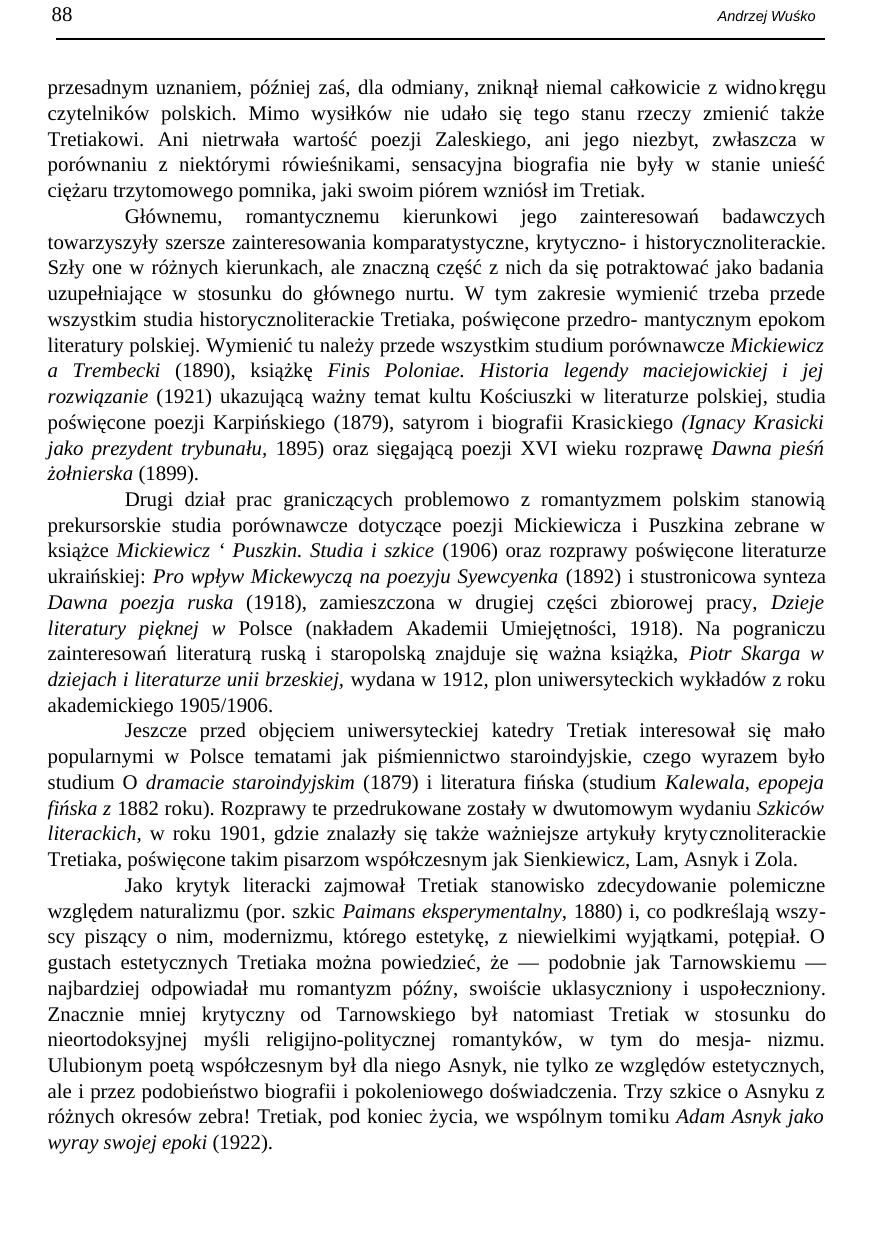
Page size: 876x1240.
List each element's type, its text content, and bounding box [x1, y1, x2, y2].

text 88 [51, 2, 76, 26]
text Jeszcze przed objęciem uniwersyteckiej katedry Tretiak interesował się mało popularnymi w Polsce tematami jak piśmiennictwo staroindyjskie, czego wyrazem było studium O dramacie staroindyjskim (1879) i literatura fińska (studium Kalewala, epo­peja fińska z 1882 roku). Rozprawy te przedrukowane zostały w dwutomowym wyda­niu Szkiców literackich, w roku 1901, gdzie znalazły się także ważniejsze artykuły kryty­cznoliterackie Tretiaka, poświęcone takim pisarzom współczesnym jak Sienkiewicz, Lam, Asnyk i Zola. [47, 718, 826, 871]
text Głównemu, romantycznemu kierunkowi jego zainteresowań badawczych towarzyszyły szersze zainteresowania komparatystyczne, krytyczno- i historycznolite­rackie. Szły one w różnych kierunkach, ale znaczną część z nich da się potraktować jako badania uzupełniające w stosunku do głównego nurtu. W tym zakresie wymienić trzeba przede wszystkim studia historycznoliterackie Tretiaka, poświęcone przedro- mantycznym epokom literatury polskiej. Wymienić tu należy przede wszystkim stu­dium porównawcze Mickiewicz a Trembecki (1890), książkę Finis Poloniae. Historia legendy maciejowickiej i jej rozwiązanie (1921) ukazującą ważny temat kultu Kościuszki w literatu­rze polskiej, studia poświęcone poezji Karpińskiego (1879), satyrom i biografii Krasic­kiego (Ignacy Krasicki jako prezydent trybunału, 1895) oraz sięgającą poezji XVI wieku roz­prawę Dawna pieśń żołnierska (1899). [47, 204, 826, 485]
text Andrzej Wuśko [717, 8, 823, 25]
text Jako krytyk literacki zajmował Tretiak stanowisko zdecydowanie polemiczne względem naturalizmu (por. szkic Paimans eksperymentalny, 1880) i, co podkreślają wszy­scy piszący o nim, modernizmu, którego estetykę, z niewielkimi wyjątkami, potępiał. O gustach estetycznych Tretiaka można powiedzieć, że — podobnie jak Tarnowskie­mu — najbardziej odpowiadał mu romantyzm późny, swoiście uklasyczniony i uspo­łeczniony. Znacznie mniej krytyczny od Tarnowskiego był natomiast Tretiak w sto­sunku do nieortodoksyjnej myśli religijno-politycznej romantyków, w tym do mesja- nizmu. Ulubionym poetą współczesnym był dla niego Asnyk, nie tylko ze względów estetycznych, ale i przez podobieństwo biografii i pokoleniowego doświadczenia. Trzy szkice o Asnyku z różnych okresów zebra! Tretiak, pod koniec życia, we wspólnym tomi­ku Adam Asnyk jako wyray swojej epoki (1922). [47, 873, 826, 1154]
text przesadnym uznaniem, później zaś, dla odmiany, zniknął niemal całkowicie z widno­kręgu czytelników polskich. Mimo wysiłków nie udało się tego stanu rzeczy zmienić także Tretiakowi. Ani nietrwała wartość poezji Zaleskiego, ani jego niezbyt, zwłaszcza w porównaniu z niektórymi rówieśnikami, sensacyjna biografia nie były w stanie unieść ciężaru trzytomowego pomnika, jaki swoim piórem wzniósł im Tretiak. [47, 75, 826, 202]
text Drugi dział prac graniczących problemowo z romantyzmem polskim stanowią prekursorskie studia porównawcze dotyczące poezji Mickiewicza i Puszkina zebrane w książce Mickiewicz ‘ Puszkin. Studia i szkice (1906) oraz rozprawy poświęcone literatu­rze ukraińskiej: Pro wpływ Mickewyczą na poezyju Syewcyenka (1892) i stustronicowa syn­teza Dawna poezja ruska (1918), zamieszczona w drugiej części zbiorowej pracy, Dzieje literatury pięknej w Polsce (nakładem Akademii Umiejętności, 1918). Na pograniczu zainteresowań literaturą ruską i staropolską znajduje się ważna książka, Piotr Skarga w dziejach i literaturze unii brzeskiej, wydana w 1912, plon uniwersyteckich wykładów z roku akademickiego 1905/1906. [47, 487, 826, 717]
